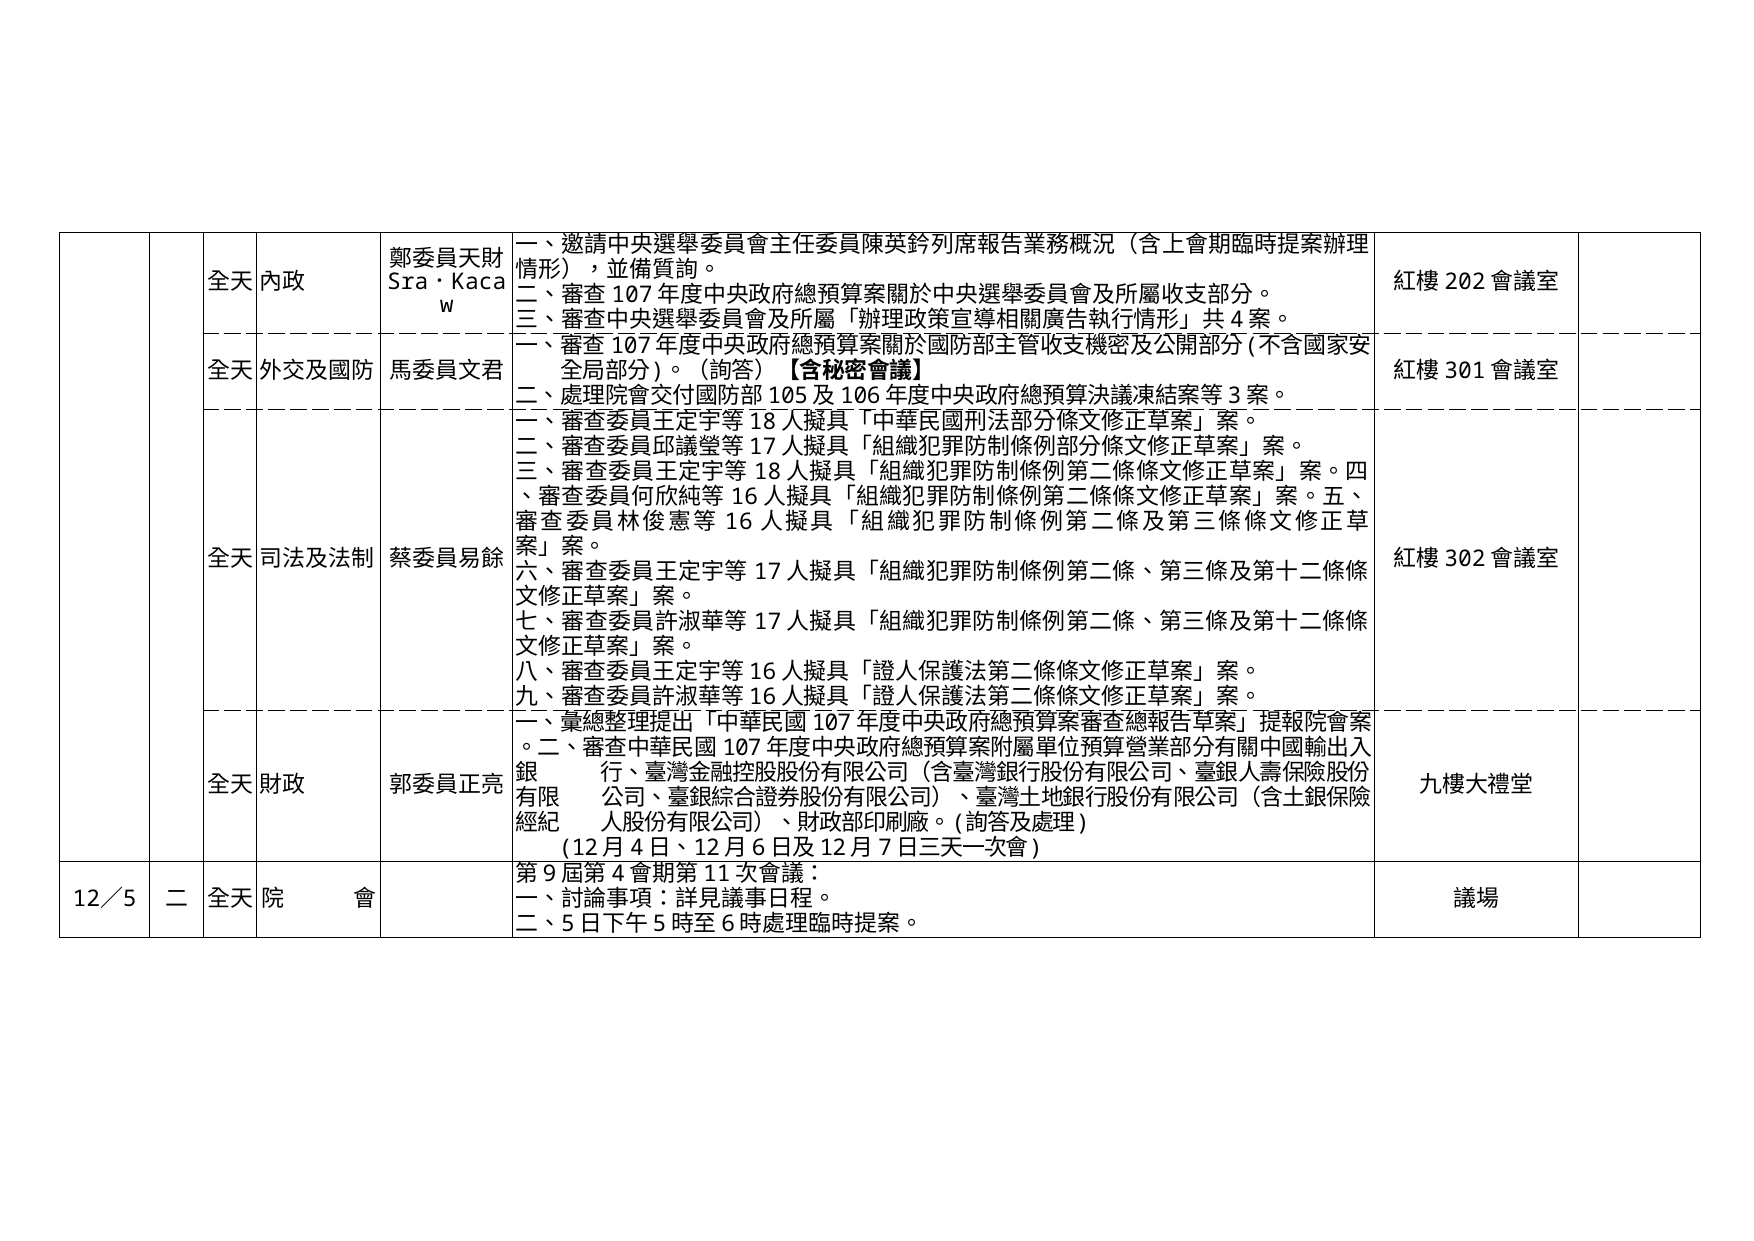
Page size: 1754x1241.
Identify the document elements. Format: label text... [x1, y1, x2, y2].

table_cell 議場 [1375, 862, 1578, 937]
table_cell 全天 [204, 862, 256, 937]
table_cell [1579, 409, 1700, 710]
table_cell [381, 862, 512, 937]
table_header 一、邀請中央選舉委員會主任委員陳英鈐列席報告業務概況（含上會期臨時提案辦理 情形），並備質詢。 二、審查107年度中央政府總預算案關於中央選舉委員會及所屬收支部分。 三、審查中央選舉委員會及所屬「辦理政策宣導相關廣告執行情形」共4案。 [513, 233, 1374, 333]
table_cell 第9屆第4會期第11次會議： 一、討論事項：詳見議事日程。 二、5日下午5時至6時處理臨時提案。 [513, 862, 1374, 937]
table_header 紅樓202會議室 [1375, 233, 1578, 333]
table_header [60, 233, 149, 861]
table_cell 馬委員文君 [381, 333, 512, 409]
table_cell 蔡委員易餘 [381, 409, 512, 710]
table_cell 司法及法制 [257, 409, 380, 710]
table_cell 二 [150, 862, 203, 937]
table_header [150, 233, 203, 861]
table_cell 12／5 [60, 862, 149, 937]
table_cell 全天 [204, 710, 256, 861]
table_header 內政 [257, 233, 380, 333]
table_cell [1579, 710, 1700, 861]
table_cell 一、審查107年度中央政府總預算案關於國防部主管收支機密及公開部分(不含國家安全局部分)。（詢答）【含秘密會議】 二、處理院會交付國防部105及106年度中央政府總預算決議凍結案等3案。 [513, 333, 1374, 409]
table_cell 院 會 [257, 862, 380, 937]
table_cell 外交及國防 [257, 333, 380, 409]
table_cell 全天 [204, 333, 256, 409]
table_cell 全天 [204, 409, 256, 710]
table_header 鄭委員天財Sra．Kacaw [381, 233, 512, 333]
table_cell 紅樓301會議室 [1375, 333, 1578, 409]
table_cell [1579, 862, 1700, 937]
table_cell [1579, 333, 1700, 409]
table_cell 一、彙總整理提出「中華民國107年度中央政府總預算案審查總報告草案」提報院會案。二、審查中華民國107年度中央政府總預算案附屬單位預算營業部分有關中國輸出入銀 行、臺灣金融控股股份有限公司（含臺灣銀行股份有限公司、臺銀人壽保險股份有限 公司、臺銀綜合證券股份有限公司）、臺灣土地銀行股份有限公司（含土銀保險經紀 人股份有限公司）、財政部印刷廠。(詢答及處理) (12月4日、12月6日及12月7日三天一次會) [513, 710, 1374, 861]
table_header 全天 [204, 233, 256, 333]
table_cell 郭委員正亮 [381, 710, 512, 861]
table_cell 紅樓302會議室 [1375, 409, 1578, 710]
table_header [1579, 233, 1700, 333]
table_cell 一、審查委員王定宇等18人擬具「中華民國刑法部分條文修正草案」案。 二、審查委員邱議瑩等17人擬具「組織犯罪防制條例部分條文修正草案」案。 三、審查委員王定宇等18人擬具「組織犯罪防制條例第二條條文修正草案」案。四、審查委員何欣純等16人擬具「組織犯罪防制條例第二條條文修正草案」案。五、審查委員林俊憲等16人擬具「組織犯罪防制條例第二條及第三條條文修正草 案」案。 六、審查委員王定宇等17人擬具「組織犯罪防制條例第二條、第三條及第十二條條 文修正草案」案。 七、審查委員許淑華等17人擬具「組織犯罪防制條例第二條、第三條及第十二條條 文修正草案」案。 八、審查委員王定宇等16人擬具「證人保護法第二條條文修正草案」案。 九、審查委員許淑華等16人擬具「證人保護法第二條條文修正草案」案。 [513, 409, 1374, 710]
table_cell 財政 [257, 710, 380, 861]
table_cell 九樓大禮堂 [1375, 710, 1578, 861]
